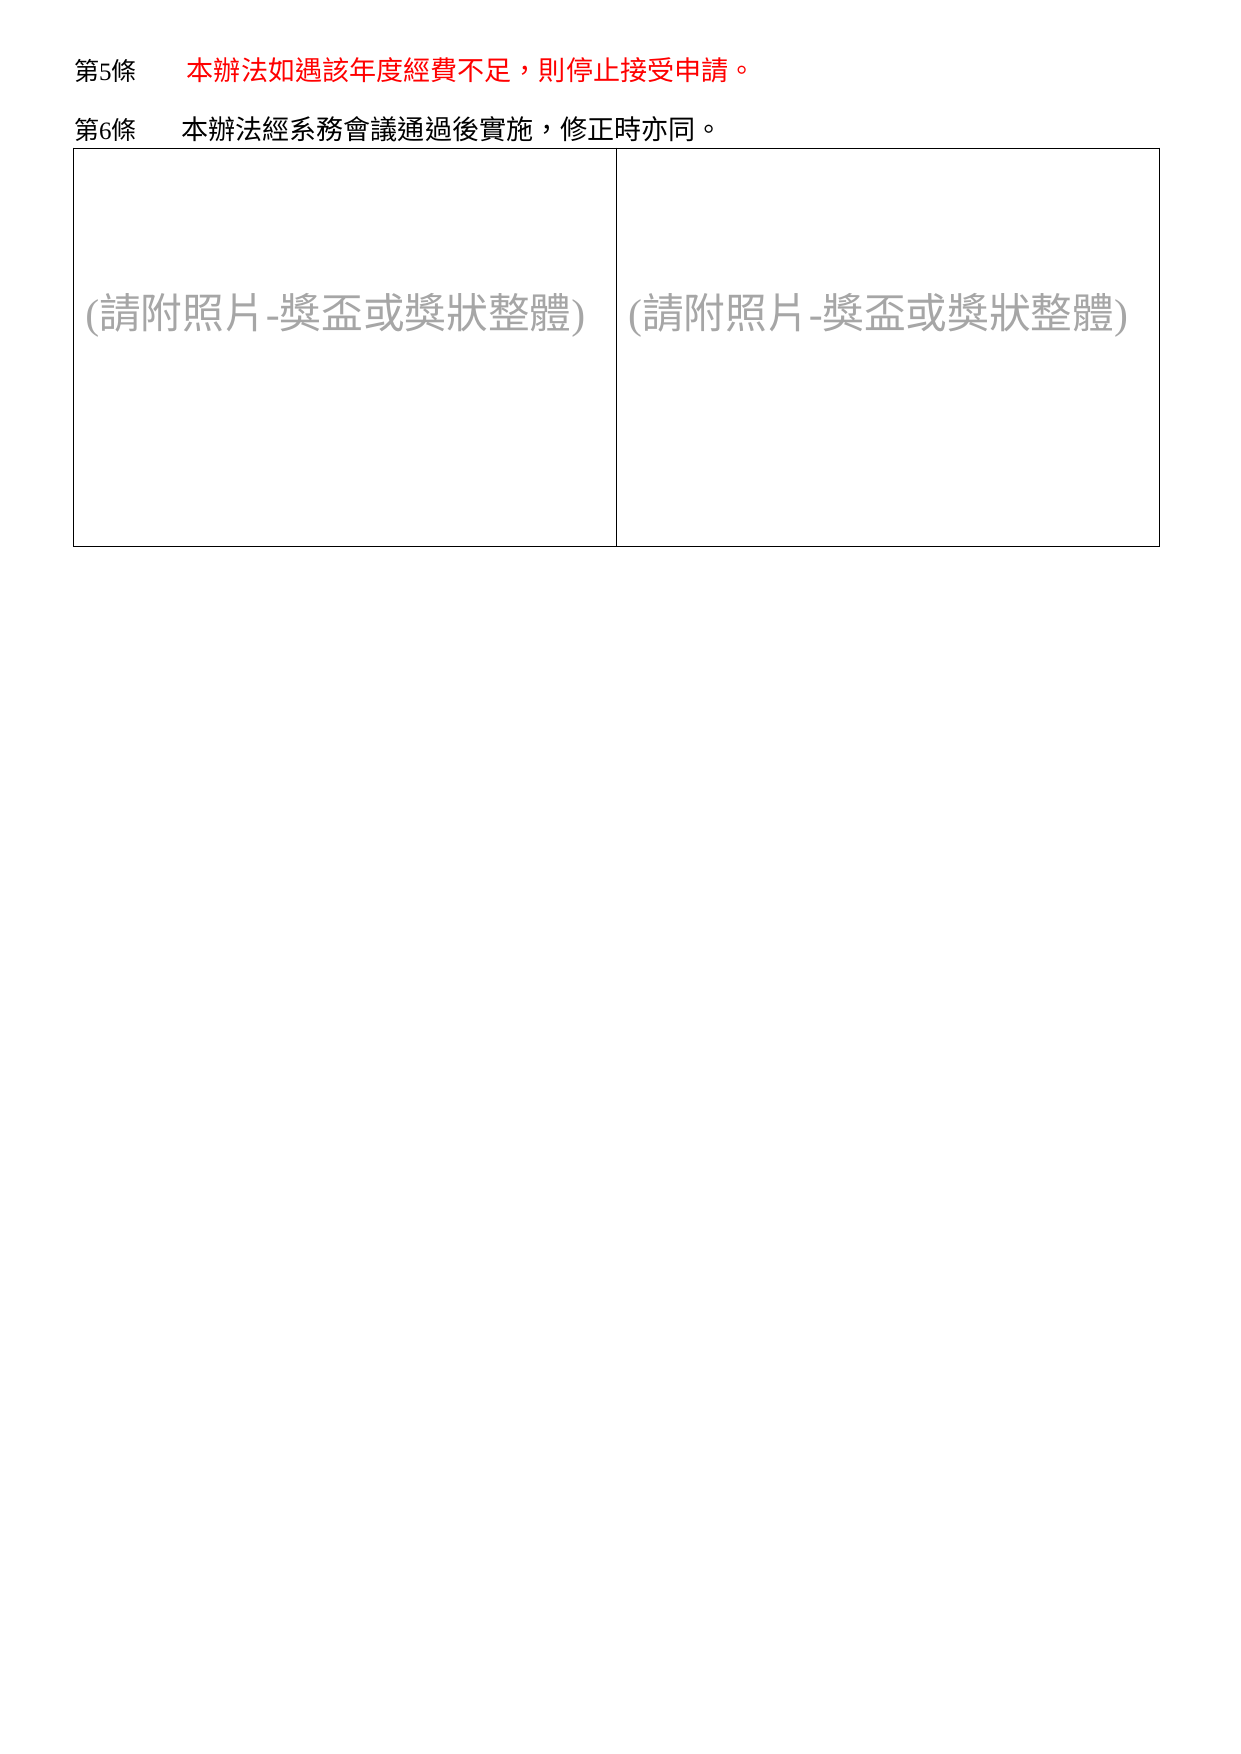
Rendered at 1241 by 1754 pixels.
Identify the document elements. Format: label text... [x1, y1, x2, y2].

table_header (請附照片-獎盃或獎狀整體) [74, 149, 616, 546]
table_header (請附照片-獎盃或獎狀整體) [617, 149, 1159, 546]
list 本辦法如遇該年度經費不足，則停止接受申請。 [74, 27, 1137, 89]
list 本辦法經系務會議通過後實施，修正時亦同。 [74, 108, 1137, 147]
